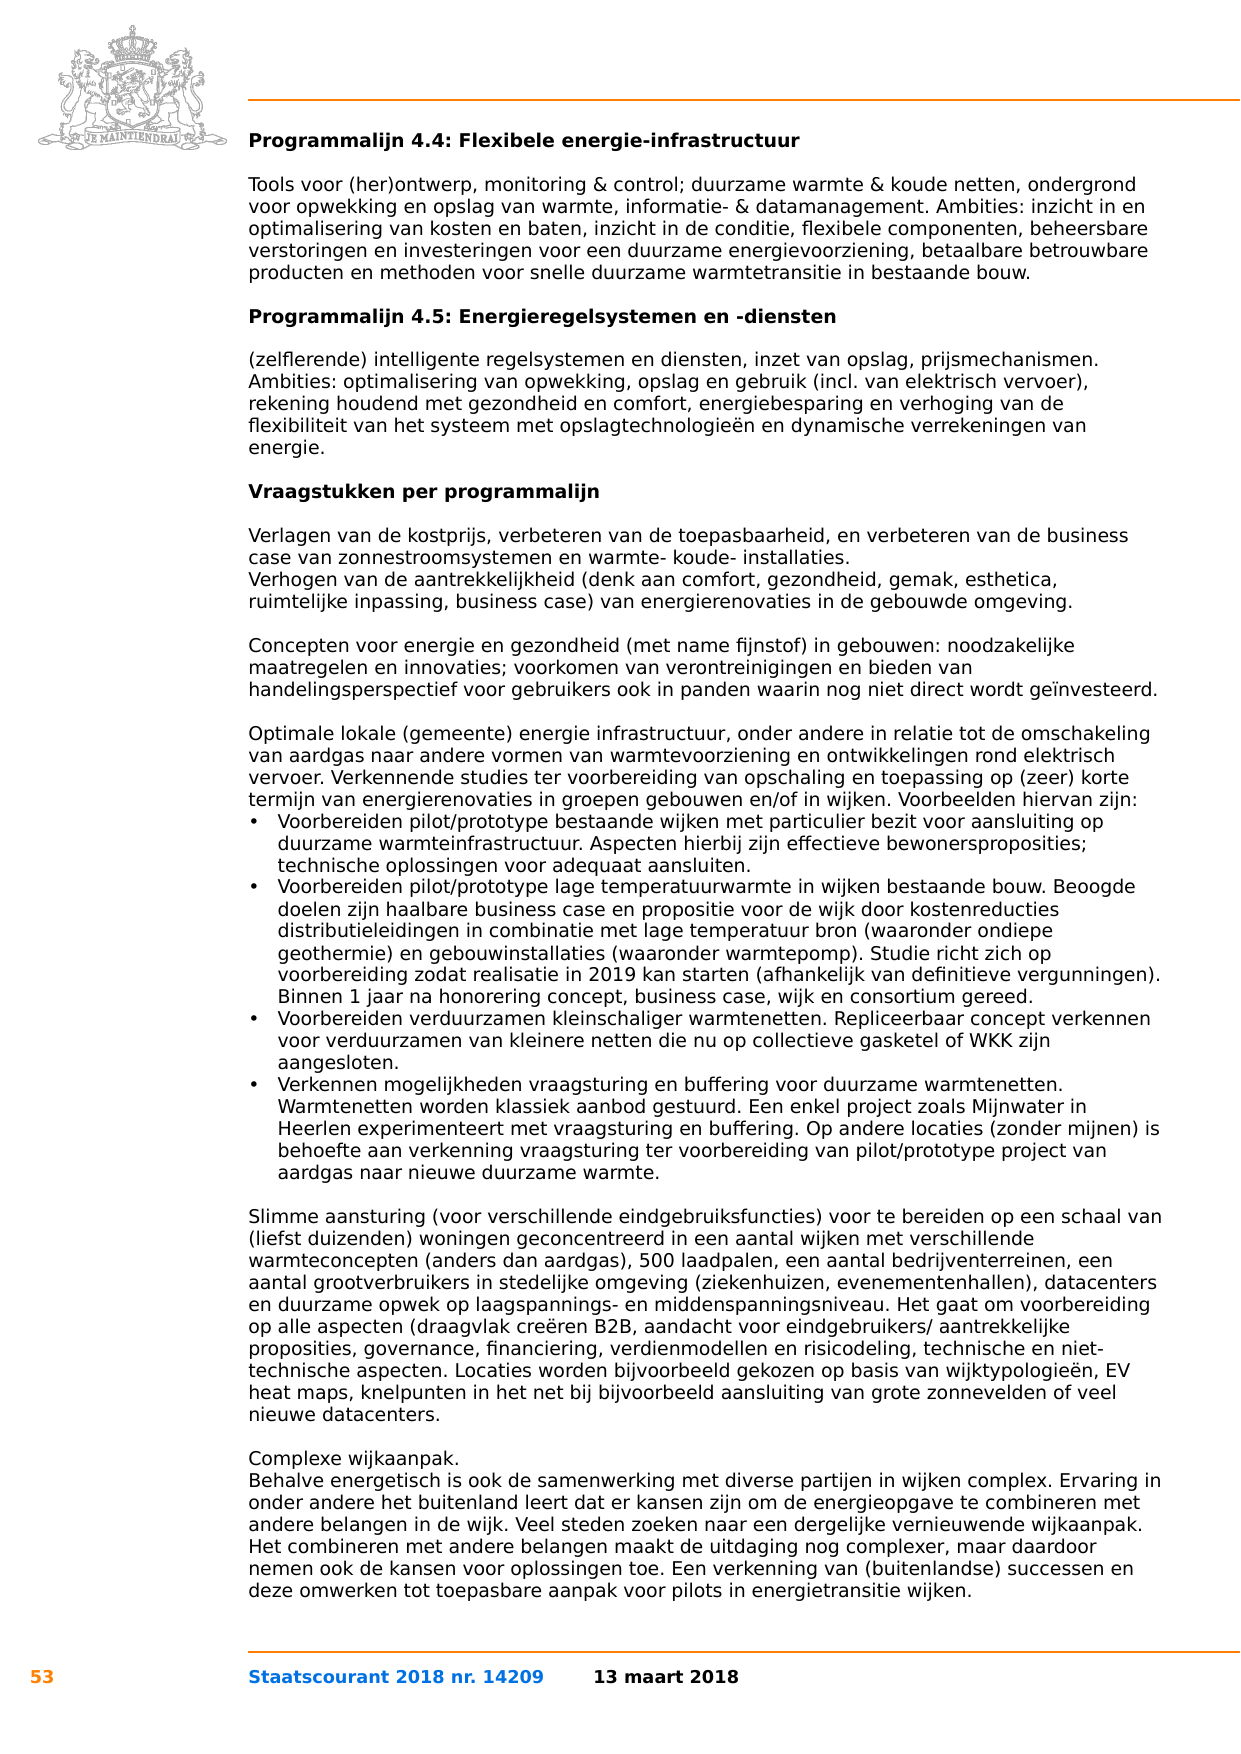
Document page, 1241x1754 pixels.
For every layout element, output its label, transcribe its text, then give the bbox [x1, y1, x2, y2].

text Tools voor (her)ontwerp, monitoring & control; duurzame warmte & koude netten, ondergrond voor opwekking en opslag van warmte, informatie- & datamanagement. Ambities: inzicht in en optimalisering van kosten en baten, inzicht in de conditie, flexibele componenten, beheersbare verstoringen en investeringen voor een duurzame energievoorziening, betaalbare betrouwbare producten en methoden voor snelle duurzame warmtetransitie in bestaande bouw. [248, 174, 1163, 284]
text Behalve energetisch is ook de samenwerking met diverse partijen in wijken complex. Ervaring in onder andere het buitenland leert dat er kansen zijn om de energieopgave te combineren met andere belangen in de wijk. Veel steden zoeken naar een dergelijke vernieuwende wijkaanpak. Het combineren met andere belangen maakt de uitdaging nog complexer, maar daardoor nemen ook de kansen voor oplossingen toe. Een verkenning van (buitenlandse) successen en deze omwerken tot toepasbare aanpak voor pilots in energietransitie wijken. [248, 1470, 1163, 1602]
subtitle Programmalijn 4.5: Energieregelsystemen en -diensten [248, 306, 1163, 327]
text • Voorbereiden pilot/prototype bestaande wijken met particulier bezit voor aansluiting op duurzame warmteinfrastructuur. Aspecten hierbij zijn effectieve bewonersproposities; technische oplossingen voor adequaat aansluiten. [248, 811, 1163, 876]
text • Verkennen mogelijkheden vraagsturing en buffering voor duurzame warmtenetten. Warmtenetten worden klassiek aanbod gestuurd. Een enkel project zoals Mijnwater in Heerlen experimenteert met vraagsturing en buffering. Op andere locaties (zonder mijnen) is behoefte aan verkenning vraagsturing ter voorbereiding van pilot/prototype project van aardgas naar nieuwe duurzame warmte. [248, 1074, 1163, 1184]
text Slimme aansturing (voor verschillende eindgebruiksfuncties) voor te bereiden op een schaal van (liefst duizenden) woningen geconcentreerd in een aantal wijken met verschillende warmteconcepten (anders dan aardgas), 500 laadpalen, een aantal bedrijventerreinen, een aantal grootverbruikers in stedelijke omgeving (ziekenhuizen, evenementenhallen), datacenters en duurzame opwek op laagspannings- en middenspanningsniveau. Het gaat om voorbereiding op alle aspecten (draagvlak creëren B2B, aandacht voor eindgebruikers/ aantrekkelijke proposities, governance, financiering, verdienmodellen en risicodeling, technische en niet-technische aspecten. Locaties worden bijvoorbeeld gekozen op basis van wijktypologieën, EV heat maps, knelpunten in het net bij bijvoorbeeld aansluiting van grote zonnevelden of veel nieuwe datacenters. [248, 1206, 1163, 1426]
text (zelflerende) intelligente regelsystemen en diensten, inzet van opslag, prijsmechanismen. Ambities: optimalisering van opwekking, opslag en gebruik (incl. van elektrisch vervoer), rekening houdend met gezondheid en comfort, energiebesparing en verhoging van de flexibiliteit van het systeem met opslagtechnologieën en dynamische verrekeningen van energie. [248, 349, 1163, 459]
subtitle Programmalijn 4.4: Flexibele energie-infrastructuur [248, 130, 1163, 152]
picture [38, 25, 227, 150]
text Verhogen van de aantrekkelijkheid (denk aan comfort, gezondheid, gemak, esthetica, ruimtelijke inpassing, business case) van energierenovaties in de gebouwde omgeving. [248, 569, 1163, 613]
subtitle Vraagstukken per programmalijn [248, 481, 1163, 503]
text • Voorbereiden verduurzamen kleinschaliger warmtenetten. Repliceerbaar concept verkennen voor verduurzamen van kleinere netten die nu op collectieve gasketel of WKK zijn aangesloten. [248, 1008, 1163, 1074]
text • Voorbereiden pilot/prototype lage temperatuurwarmte in wijken bestaande bouw. Beoogde doelen zijn haalbare business case en propositie voor de wijk door kostenreducties distributieleidingen in combinatie met lage temperatuur bron (waaronder ondiepe geothermie) en gebouwinstallaties (waaronder warmtepomp). Studie richt zich op voorbereiding zodat realisatie in 2019 kan starten (afhankelijk van definitieve vergunningen). Binnen 1 jaar na honorering concept, business case, wijk en consortium gereed. [248, 876, 1163, 1008]
text Complexe wijkaanpak. [248, 1448, 1163, 1470]
text Optimale lokale (gemeente) energie infrastructuur, onder andere in relatie tot de omschakeling van aardgas naar andere vormen van warmtevoorziening en ontwikkelingen rond elektrisch vervoer. Verkennende studies ter voorbereiding van opschaling en toepassing op (zeer) korte termijn van energierenovaties in groepen gebouwen en/of in wijken. Voorbeelden hiervan zijn: [248, 723, 1163, 811]
text Verlagen van de kostprijs, verbeteren van de toepasbaarheid, en verbeteren van de business case van zonnestroomsystemen en warmte- koude- installaties. [248, 525, 1163, 569]
text Concepten voor energie en gezondheid (met name fijnstof) in gebouwen: noodzakelijke maatregelen en innovaties; voorkomen van verontreinigingen en bieden van handelingsperspectief voor gebruikers ook in panden waarin nog niet direct wordt geïnvesteerd. [248, 635, 1163, 701]
